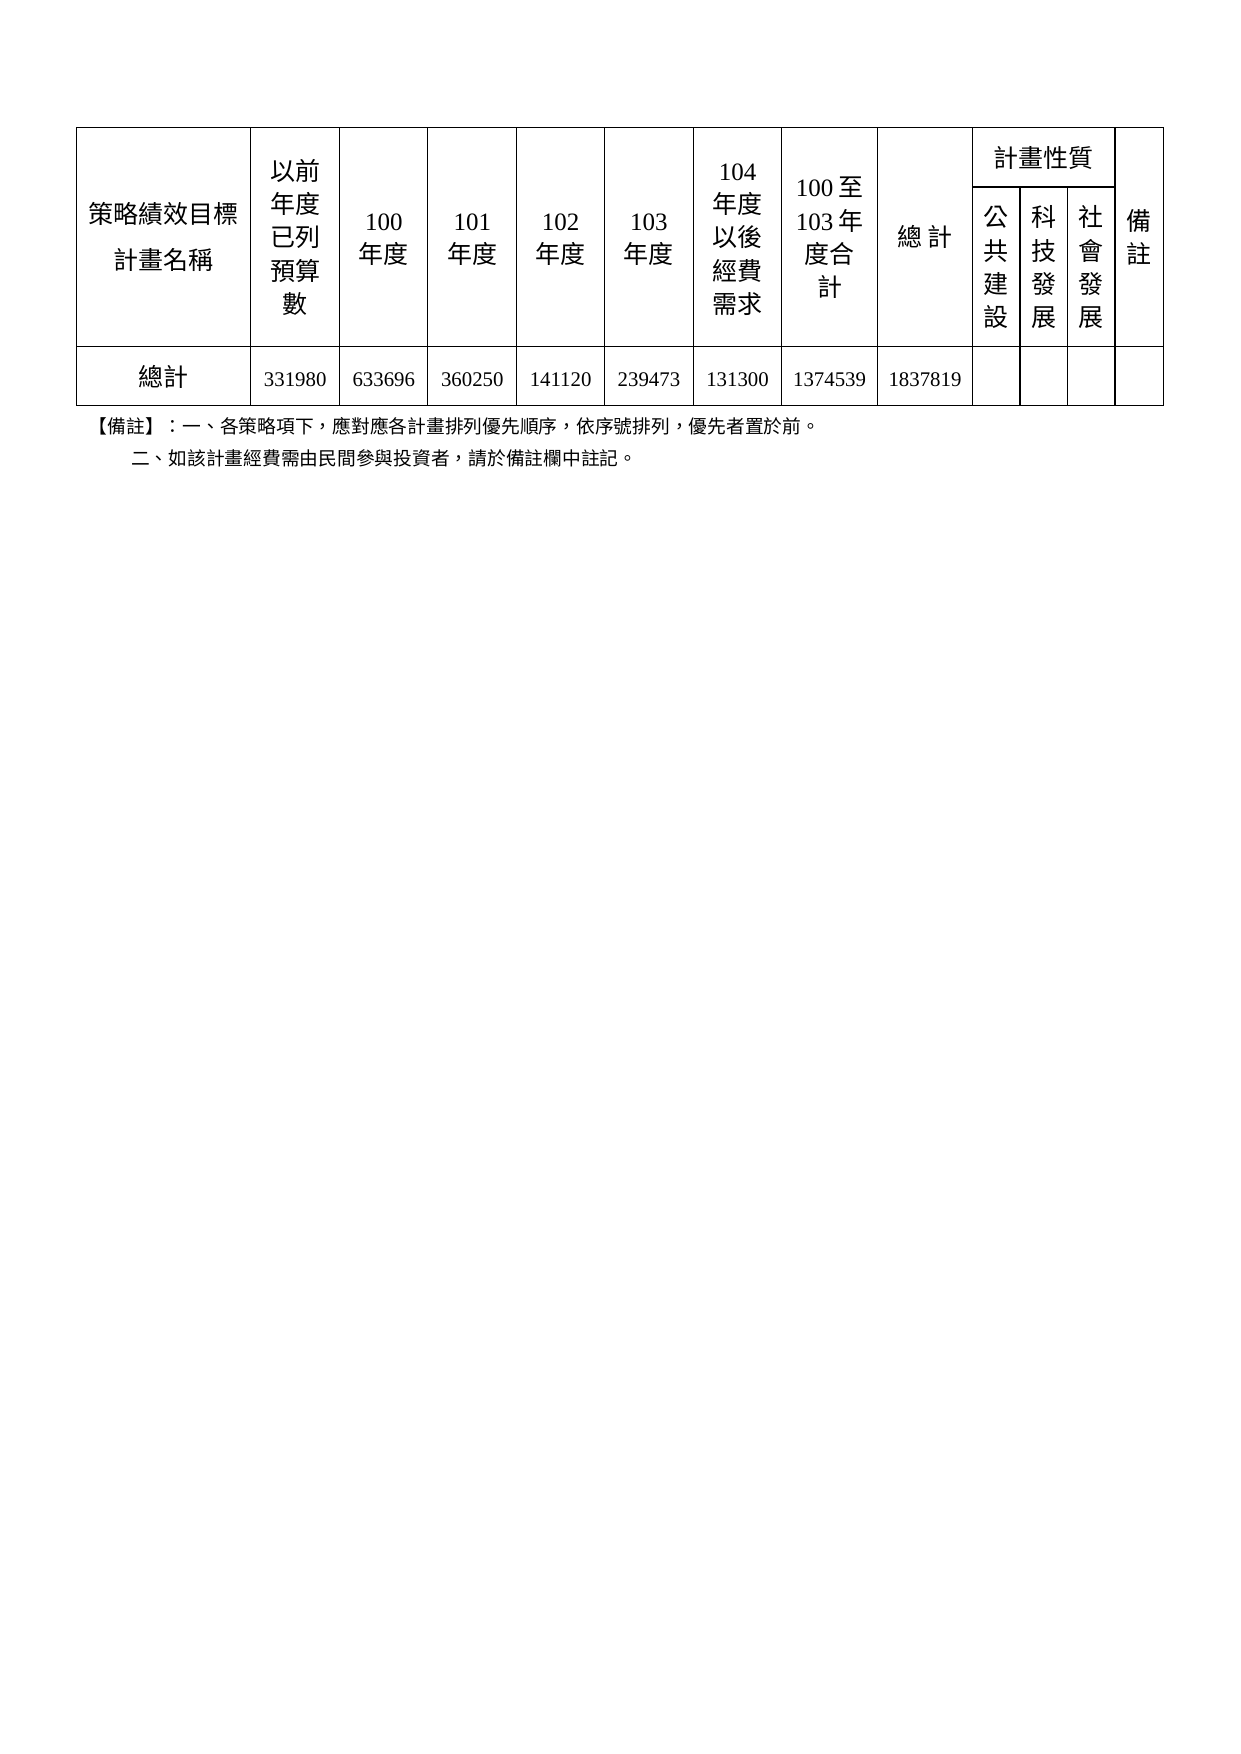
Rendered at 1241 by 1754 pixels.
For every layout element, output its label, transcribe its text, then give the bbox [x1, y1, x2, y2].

table_cell 633696 [340, 347, 427, 405]
text 【備註】：一、各策略項下，應對應各計畫排列優先順序，依序號排列，優先者置於前。 [88, 419, 1152, 437]
table_cell 科技發展 [1021, 188, 1067, 346]
table_cell 131300 [694, 347, 781, 405]
table_header 103年度 [605, 128, 693, 346]
table_header 102年度 [517, 128, 604, 346]
table_header 101年度 [428, 128, 516, 346]
table_cell 331980 [251, 347, 339, 405]
table_cell 公共建設 [973, 188, 1019, 346]
table_header 以前年度已列預算數 [251, 128, 339, 346]
table_cell 239473 [605, 347, 693, 405]
table_header 計畫性質 [973, 128, 1114, 186]
table_cell 141120 [517, 347, 604, 405]
table_cell [1116, 347, 1163, 405]
table_cell [1068, 347, 1114, 405]
table_cell [973, 347, 1019, 405]
table_cell 360250 [428, 347, 516, 405]
table_header 104年度以後經費需求 [694, 128, 781, 346]
table_cell 總計 [77, 347, 250, 405]
table_header 100年度 [340, 128, 427, 346]
text 二、如該計畫經費需由民間參與投資者，請於備註欄中註記。 [88, 450, 1152, 469]
table_header 策略績效目標 計畫名稱 [77, 128, 250, 346]
table_header 備註 [1116, 128, 1163, 346]
table_header 總 計 [878, 128, 972, 346]
table_cell 1837819 [878, 347, 972, 405]
table_header 100至103年度合計 [782, 128, 877, 346]
table_cell 1374539 [782, 347, 877, 405]
table_cell [1021, 347, 1067, 405]
table_cell 社會發展 [1068, 188, 1114, 346]
